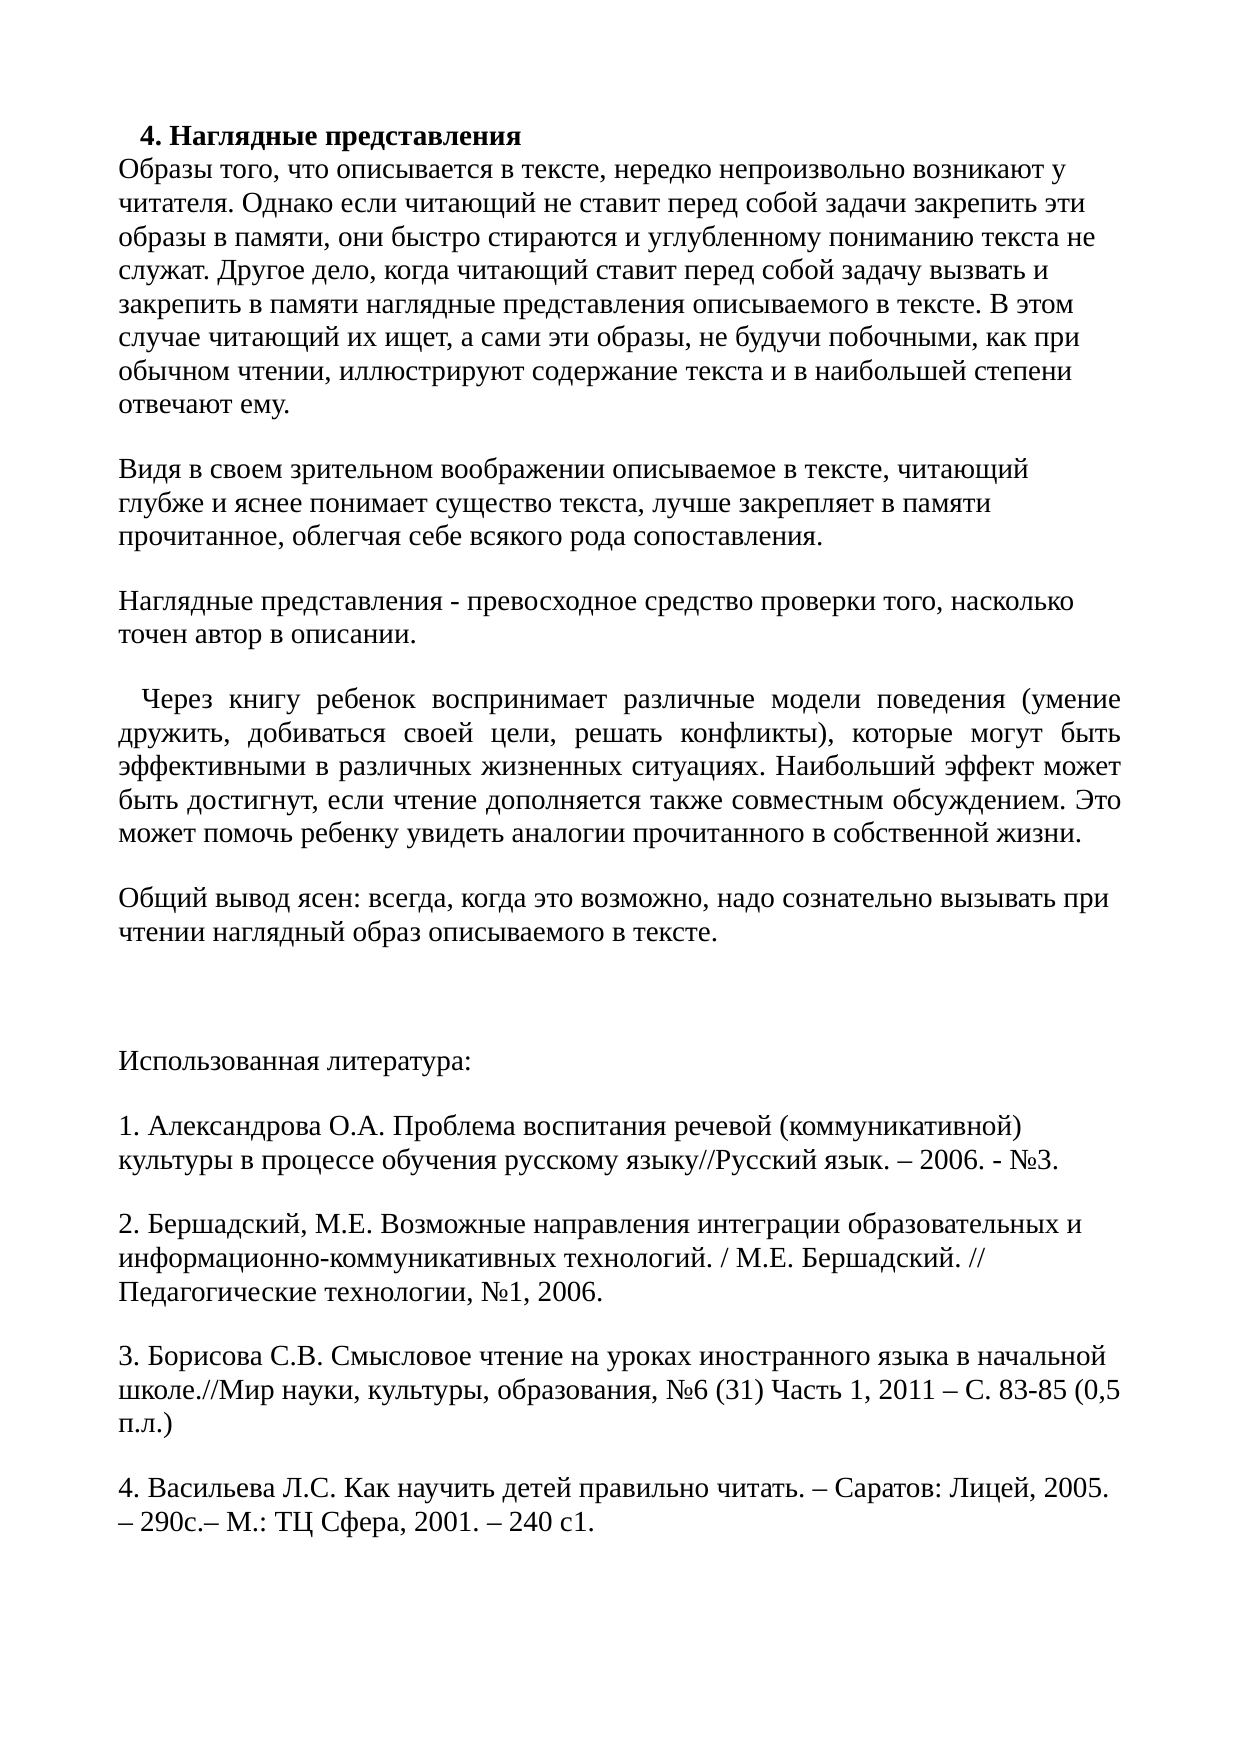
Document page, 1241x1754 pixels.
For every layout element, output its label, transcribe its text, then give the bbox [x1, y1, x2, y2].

text 3. Борисова С.В. Смысловое чтение на уроках иностранного языка в начальной школе.//Мир науки, культуры, образования, №6 (31) Часть 1, 2011 – С. 83-85 (0,5 п.л.) [118, 1338, 1122, 1439]
text Видя в своем зрительном воображении описываемое в тексте, читающий глубже и яснее понимает существо текста, лучше закрепляет в памяти прочитанное, облегчая себе всякого рода сопоставления. [118, 451, 1122, 552]
text Использованная литература: [118, 1043, 1122, 1077]
text Образы того, что описывается в тексте, нередко непроизвольно возникают у читателя. Однако если читающий не ставит перед собой задачи закрепить эти образы в памяти, они быстро стираются и углубленному пониманию текста не служат. Другое дело, когда читающий ставит перед собой задачу вызвать и закрепить в памяти наглядные представления описываемого в тексте. В этом случае читающий их ищет, а сами эти образы, не будучи побочными, как при обычном чтении, иллюстрируют содержание текста и в наибольшей степени отвечают ему. [118, 152, 1122, 420]
text Общий вывод ясен: всегда, когда это возможно, надо сознательно вызывать при чтении наглядный образ описываемого в тексте. [118, 880, 1122, 947]
text 1. Александрова О.А. Проблема воспитания речевой (коммуникативной) культуры в процессе обучения русскому языку//Русский язык. – 2006. - №3. [118, 1108, 1122, 1175]
text 4. Васильева Л.С. Как научить детей правильно читать. – Саратов: Лицей, 2005. – 290с.– М.: ТЦ Сфера, 2001. – 240 с1. [118, 1470, 1122, 1537]
text 4. Наглядные представления [118, 118, 1122, 152]
text Через книгу ребенок воспринимает различные модели поведения (умение дружить, добиваться своей цели, решать конфликты), которые могут быть эффективными в различных жизненных ситуациях. Наибольший эффект может быть достигнут, если чтение дополняется также совместным обсуждением. Это может помочь ребенку увидеть аналогии прочитанного в собственной жизни. [118, 681, 1122, 849]
text Наглядные представления - превосходное средство проверки того, насколько точен автор в описании. [118, 583, 1122, 650]
text 2. Бершадский, М.Е. Возможные направления интеграции образовательных и информационно-коммуникативных технологий. / М.Е. Бершадский. // Педагогические технологии, №1, 2006. [118, 1207, 1122, 1307]
